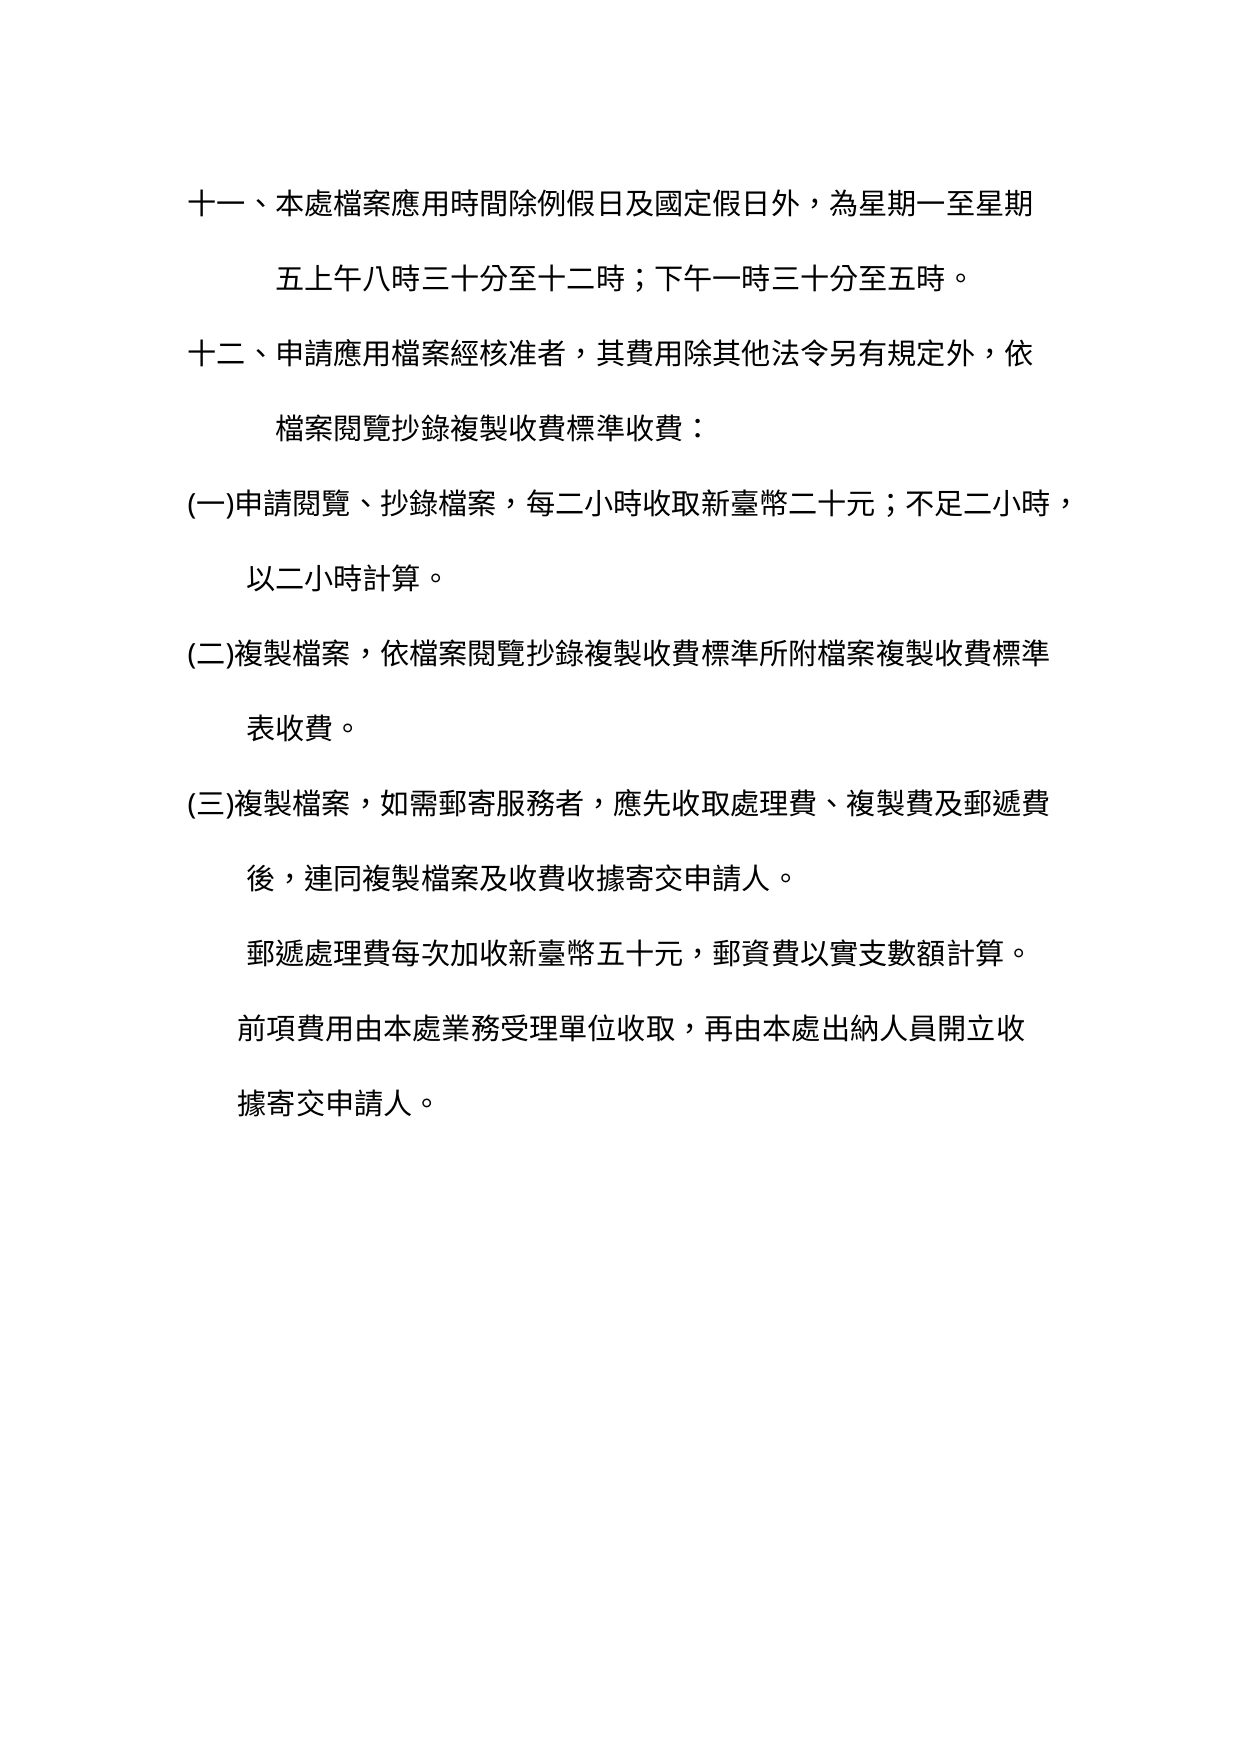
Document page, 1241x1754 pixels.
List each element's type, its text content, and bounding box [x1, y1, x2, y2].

text (二)複製檔案，依檔案閱覽抄錄複製收費標準所附檔案複製收費標準表收費。 [187, 614, 1053, 764]
text (一)申請閱覽、抄錄檔案，每二小時收取新臺幣二十元；不足二小時，以二小時計算。 [187, 464, 1053, 614]
text 郵遞處理費每次加收新臺幣五十元，郵資費以實支數額計算。 [187, 914, 1053, 989]
text 十二、申請應用檔案經核准者，其費用除其他法令另有規定外，依檔案閱覽抄錄複製收費標準收費： [187, 314, 1053, 464]
text 前項費用由本處業務受理單位收取，再由本處出納人員開立收據寄交申請人。 [237, 989, 1053, 1139]
text 十一、本處檔案應用時間除例假日及國定假日外，為星期一至星期五上午八時三十分至十二時；下午一時三十分至五時。 [187, 164, 1053, 314]
text (三)複製檔案，如需郵寄服務者，應先收取處理費、複製費及郵遞費後，連同複製檔案及收費收據寄交申請人。 [187, 764, 1053, 914]
